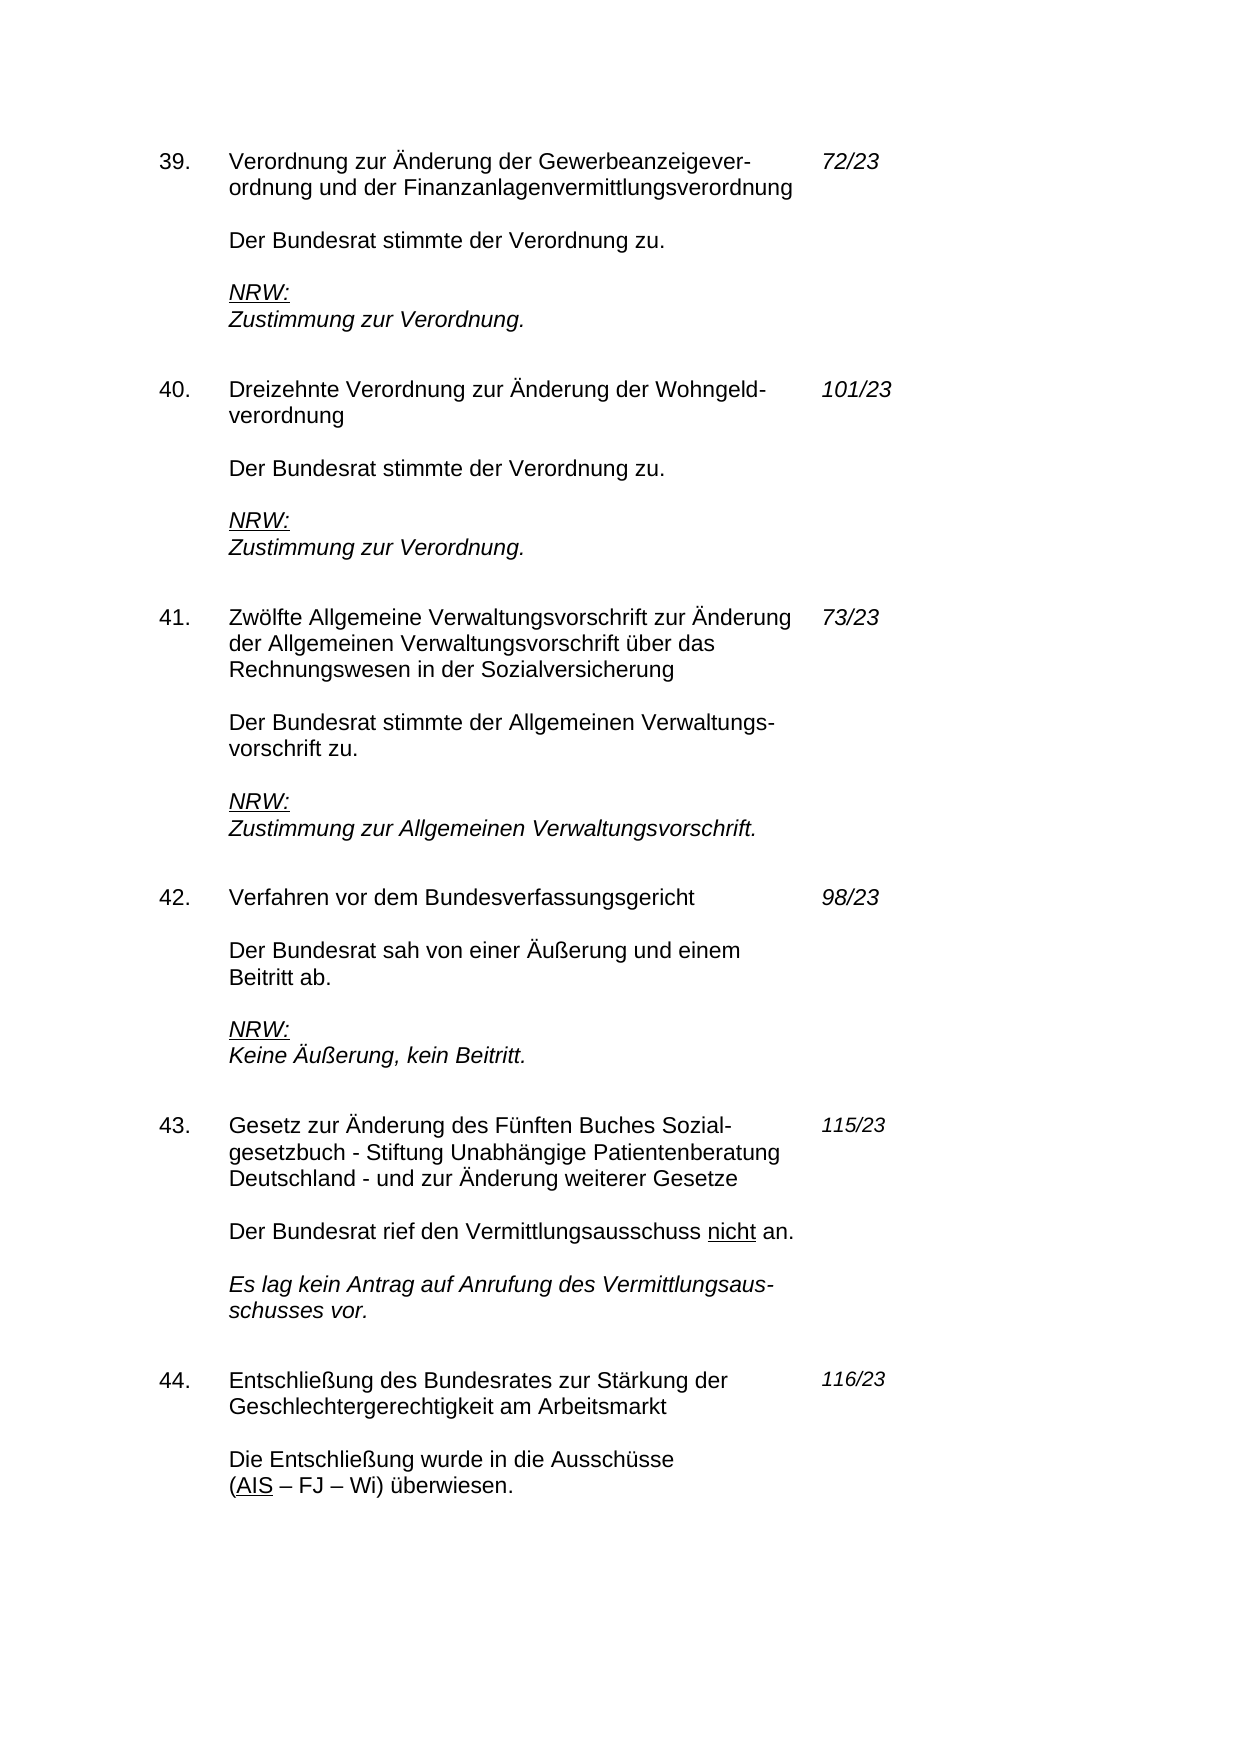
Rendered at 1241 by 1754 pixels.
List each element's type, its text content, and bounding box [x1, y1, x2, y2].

table_cell 98/23 [810, 884, 963, 1112]
table_cell 115/23 [810, 1113, 963, 1367]
table_cell Zwölfte Allgemeine Verwaltungsvorschrift zur Änderung der Allgemeinen Verwaltungsvorschrift über das Rechnungswesen in der Sozialversicherung Der Bundesrat stimmte der Allgemeinen Verwaltungs­vorschrift zu. NRW: Zustimmung zur Allgemeinen Verwaltungs­vorschrift. [217, 604, 810, 884]
table_cell 72/23 [810, 148, 963, 376]
table_cell Verfahren vor dem Bundesverfassungsgericht Der Bundesrat sah von einer Äußerung und einem Beitritt ab. NRW: Keine Äußerung, kein Beitritt. [217, 884, 810, 1112]
table_cell Dreizehnte Verordnung zur Änderung der Wohngeld­verordnung Der Bundesrat stimmte der Verordnung zu. NRW: Zustimmung zur Verordnung. [217, 376, 810, 604]
table_cell 42. [148, 884, 217, 1112]
table_cell Verordnung zur Änderung der Gewerbeanzeige­ver­ordnung und der Finanzanlagenvermittlungsverordnung Der Bundesrat stimmte der Verordnung zu. NRW: Zustimmung zur Verordnung. [217, 148, 810, 376]
table_cell 116/23 [810, 1367, 963, 1542]
table_cell Gesetz zur Änderung des Fünften Buches Sozial­gesetz­buch - Stiftung Unabhängige Patienten­beratung Deutschland - und zur Änderung weiterer Gesetze Der Bundesrat rief den Vermittlungsausschuss nicht an. Es lag kein Antrag auf Anrufung des Vermittlungsaus­schusses vor. [217, 1113, 810, 1367]
table_cell 41. [148, 604, 217, 884]
table_cell 43. [148, 1113, 217, 1367]
table_cell 44. [148, 1367, 217, 1542]
table_cell 40. [148, 376, 217, 604]
table_cell 39. [148, 148, 217, 376]
table_cell Entschließung des Bundesrates zur Stärkung der Geschlechtergerechtigkeit am Arbeitsmarkt Die Entschließung wurde in die Ausschüsse (AIS – FJ – Wi) überwiesen. [217, 1367, 810, 1542]
table_cell 73/23 [810, 604, 963, 884]
table_cell 101/23 [810, 376, 963, 604]
